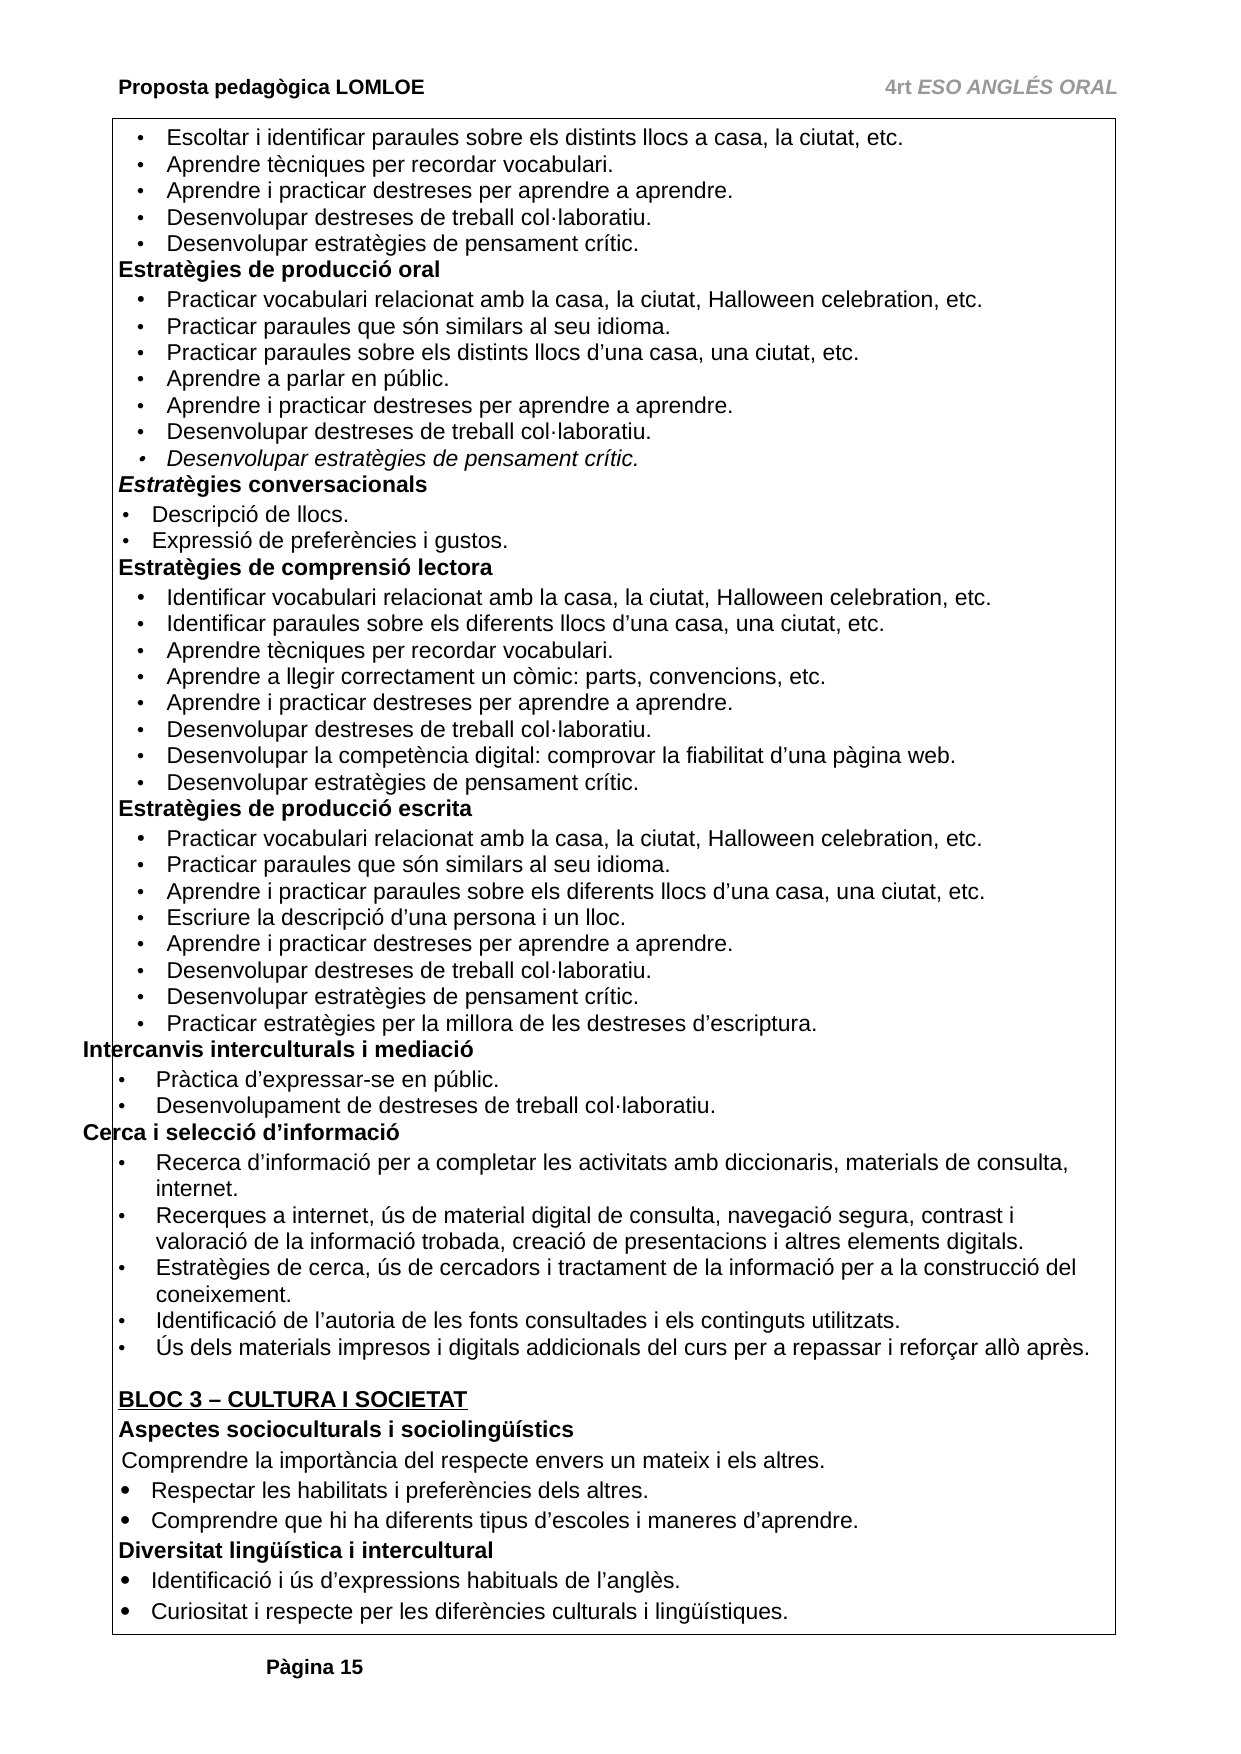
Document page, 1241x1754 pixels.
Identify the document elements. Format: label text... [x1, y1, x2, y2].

table_cell BLOC 1 – LLENGUA I ÚS Funcions comunicatives Inici i manteniment de relacions personals i socials. Descripció de qualitats físiques i abstractes de persones, objectes, llocs i activitats. Narració d’esdeveniments presents i passats en relació a situación estranyes o de terror viscudes. Expressió de l’interès, l’aprovació, l’estima, la simpatia, la satisfacció, l’esperança, la confiança, la sorpresa i els seus contraris. Establiment i manteniment de la comunicació i organització del discurs. Patrons sonors, accentuals i rítmics: Identificar i practicar la pronunciació de vocabulari relacionat amb la narracions de fets que produeixen por. Models contextuals i gèneres discursius Textos narratius: les històries de terror. Unitats lingüístiques Present Simple i Continuous. Past Simple i Past Continuous. Connectors per endreçar temporalment el discurs. Expressions i lèxic Estructures i connectors per contar una història. Descripció de persones i llocs. Places around the house. Places in town Halloween vocabulary Convencions ortogràfiques: Practicar l’escriptura de (don’t) like, don’t mind, love, hate + ing Practicar l’escriptura de vocabulari relacionat amb la casa, la ciutat, Halloween celebration, etc. BLOC 2 – ESTRATÈGIES COMUNICATIVES Estratègies de comprensió oral Escoltar i identificar vocabulari relacionat amb la casa, la ciutat, Halloween celebration, descripció de persones, llocs, etc. Aprendre a reconèixer paraules que són similars al seu idioma. Escoltar i identificar paraules sobre els distints llocs a casa, la ciutat, etc. Aprendre tècniques per recordar vocabulari. Aprendre i practicar destreses per aprendre a aprendre. Desenvolupar destreses de treball col·laboratiu. Desenvolupar estratègies de pensament crític. Estratègies de producció oral Practicar vocabulari relacionat amb la casa, la ciutat, Halloween celebration, etc. Practicar paraules que són similars al seu idioma. Practicar paraules sobre els distints llocs d’una casa, una ciutat, etc. Aprendre a parlar en públic. Aprendre i practicar destreses per aprendre a aprendre. Desenvolupar destreses de treball col·laboratiu. Desenvolupar estratègies de pensament crític. Estratègies conversacionals Descripció de llocs. Expressió de preferències i gustos. Estratègies de comprensió lectora Identificar vocabulari relacionat amb la casa, la ciutat, Halloween celebration, etc. Identificar paraules sobre els diferents llocs d’una casa, una ciutat, etc. Aprendre tècniques per recordar vocabulari. Aprendre a llegir correctament un còmic: parts, convencions, etc. Aprendre i practicar destreses per aprendre a aprendre. Desenvolupar destreses de treball col·laboratiu. Desenvolupar la competència digital: comprovar la fiabilitat d’una pàgina web. Desenvolupar estratègies de pensament crític. Estratègies de producció escrita Practicar vocabulari relacionat amb la casa, la ciutat, Halloween celebration, etc. Practicar paraules que són similars al seu idioma. Aprendre i practicar paraules sobre els diferents llocs d’una casa, una ciutat, etc. Escriure la descripció d’una persona i un lloc. Aprendre i practicar destreses per aprendre a aprendre. Desenvolupar destreses de treball col·laboratiu. Desenvolupar estratègies de pensament crític. Practicar estratègies per la millora de les destreses d’escriptura. Intercanvis interculturals i mediació Pràctica d’expressar-se en públic. Desenvolupament de destreses de treball col·laboratiu. Cerca i selecció d’informació Recerca d’informació per a completar les activitats amb diccionaris, materials de consulta, internet. Recerques a internet, ús de material digital de consulta, navegació segura, contrast i valoració de la informació trobada, creació de presentacions i altres elements digitals. Estratègies de cerca, ús de cercadors i tractament de la informació per a la construcció del coneixement. Identificació de l’autoria de les fonts consultades i els continguts utilitzats. Ús dels materials impresos i digitals addicionals del curs per a repassar i reforçar allò après. BLOC 3 – CULTURA I SOCIETAT Aspectes socioculturals i sociolingüístics Comprendre la importància del respecte envers un mateix i els altres. Respectar les habilitats i preferències dels altres. Comprendre que hi ha diferents tipus d’escoles i maneres d’aprendre. Diversitat lingüística i intercultural Identificació i ús d’expressions habituals de l’anglès. Curiositat i respecte per les diferències culturals i lingüístiques. Llengua estrangera com a mitjà de comunicació Identificació de patrons culturals d’ús comú propis de la llengua estrangera. Valoració de la llengua estrangera com a mitjà de comunicació interpersonal i internacional, com a font d’informació i com a eina de participació social i d’enriquiment personal. [113, 119, 1115, 1633]
